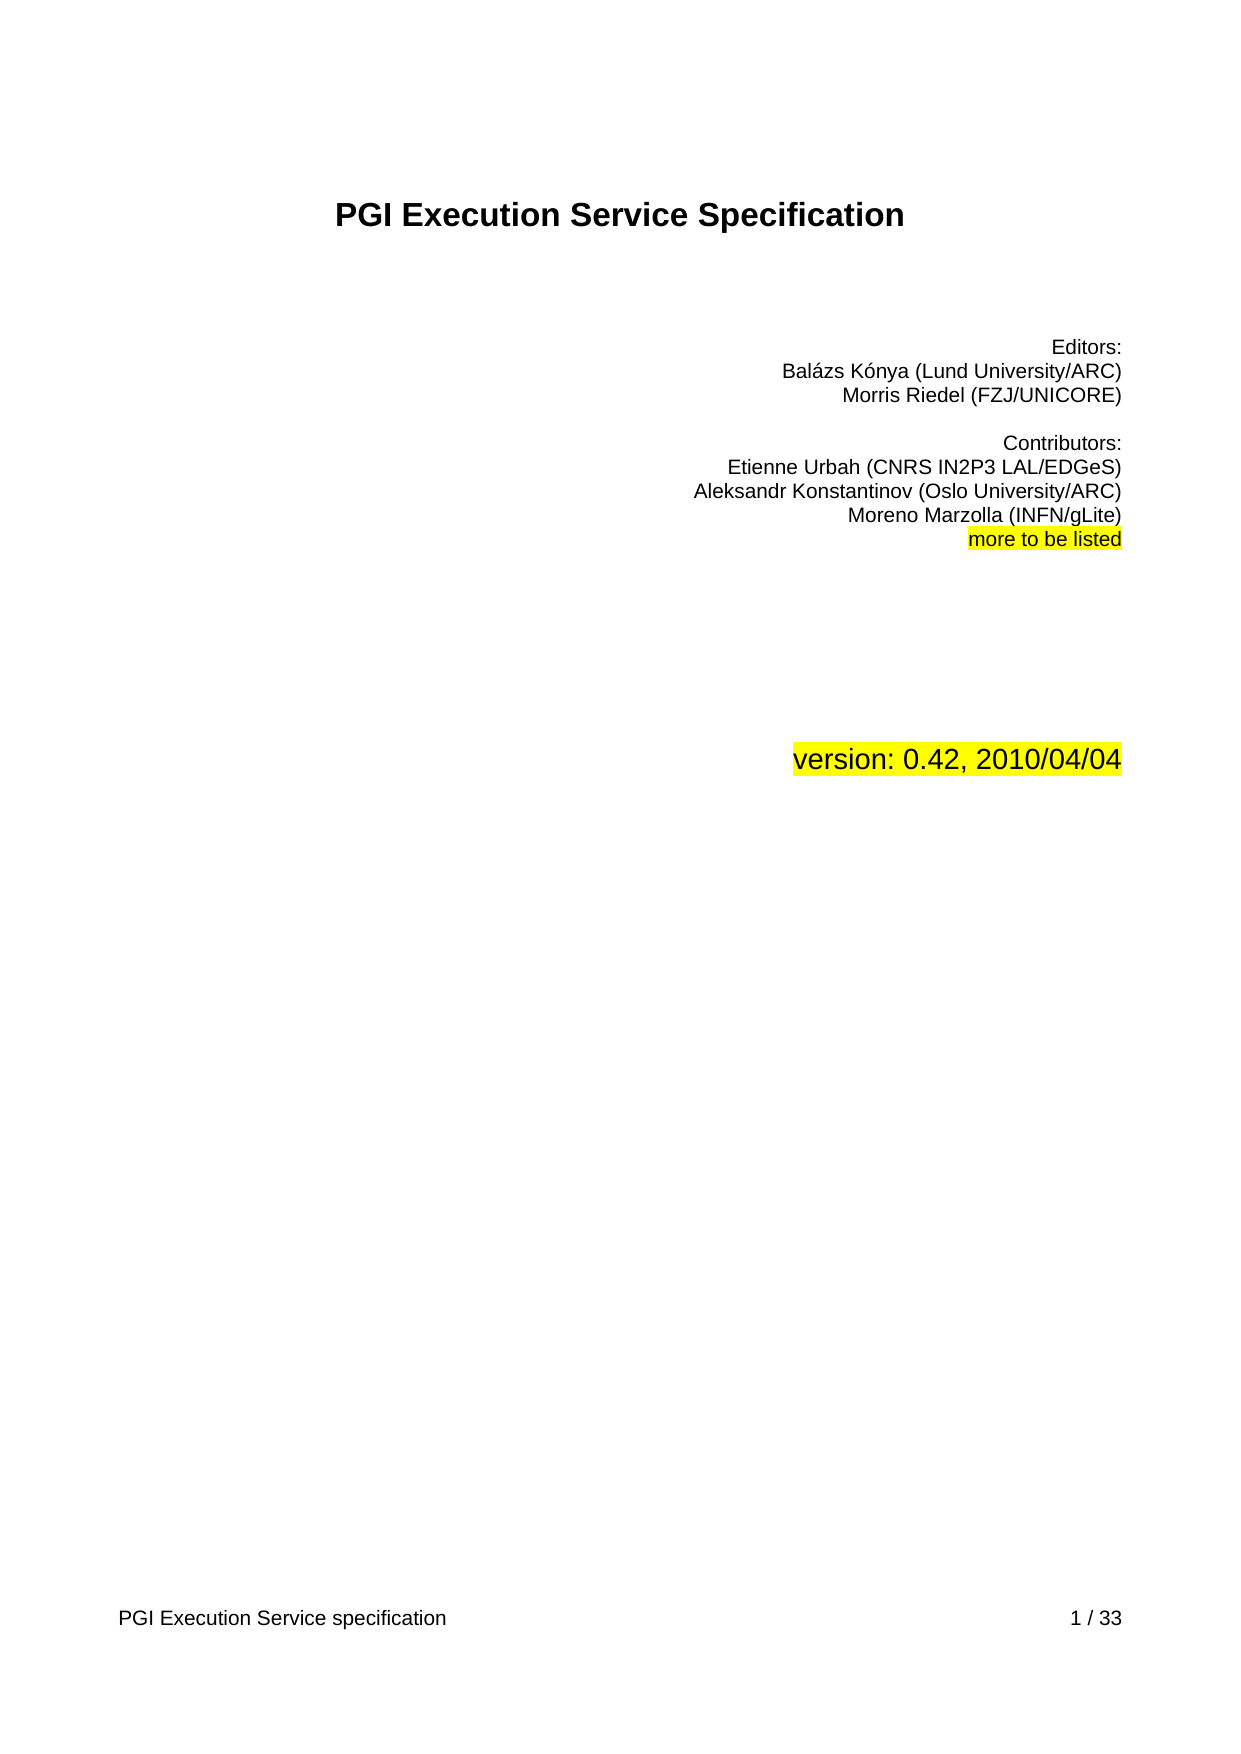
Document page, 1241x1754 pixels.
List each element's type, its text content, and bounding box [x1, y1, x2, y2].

text version: 0.42, 2010/04/04 [118, 742, 1122, 776]
text Contributors: Etienne Urbah (CNRS IN2P3 LAL/EDGeS) [118, 431, 1122, 478]
text Moreno Marzolla (INFN/gLite) more to be listed [118, 502, 1122, 550]
text Aleksandr Konstantinov (Oslo University/ARC) [118, 478, 1122, 502]
text Editors: Balázs Kónya (Lund University/ARC) Morris Riedel (FZJ/UNICORE) [118, 335, 1122, 431]
text PGI Execution Service Specification [118, 195, 1122, 233]
